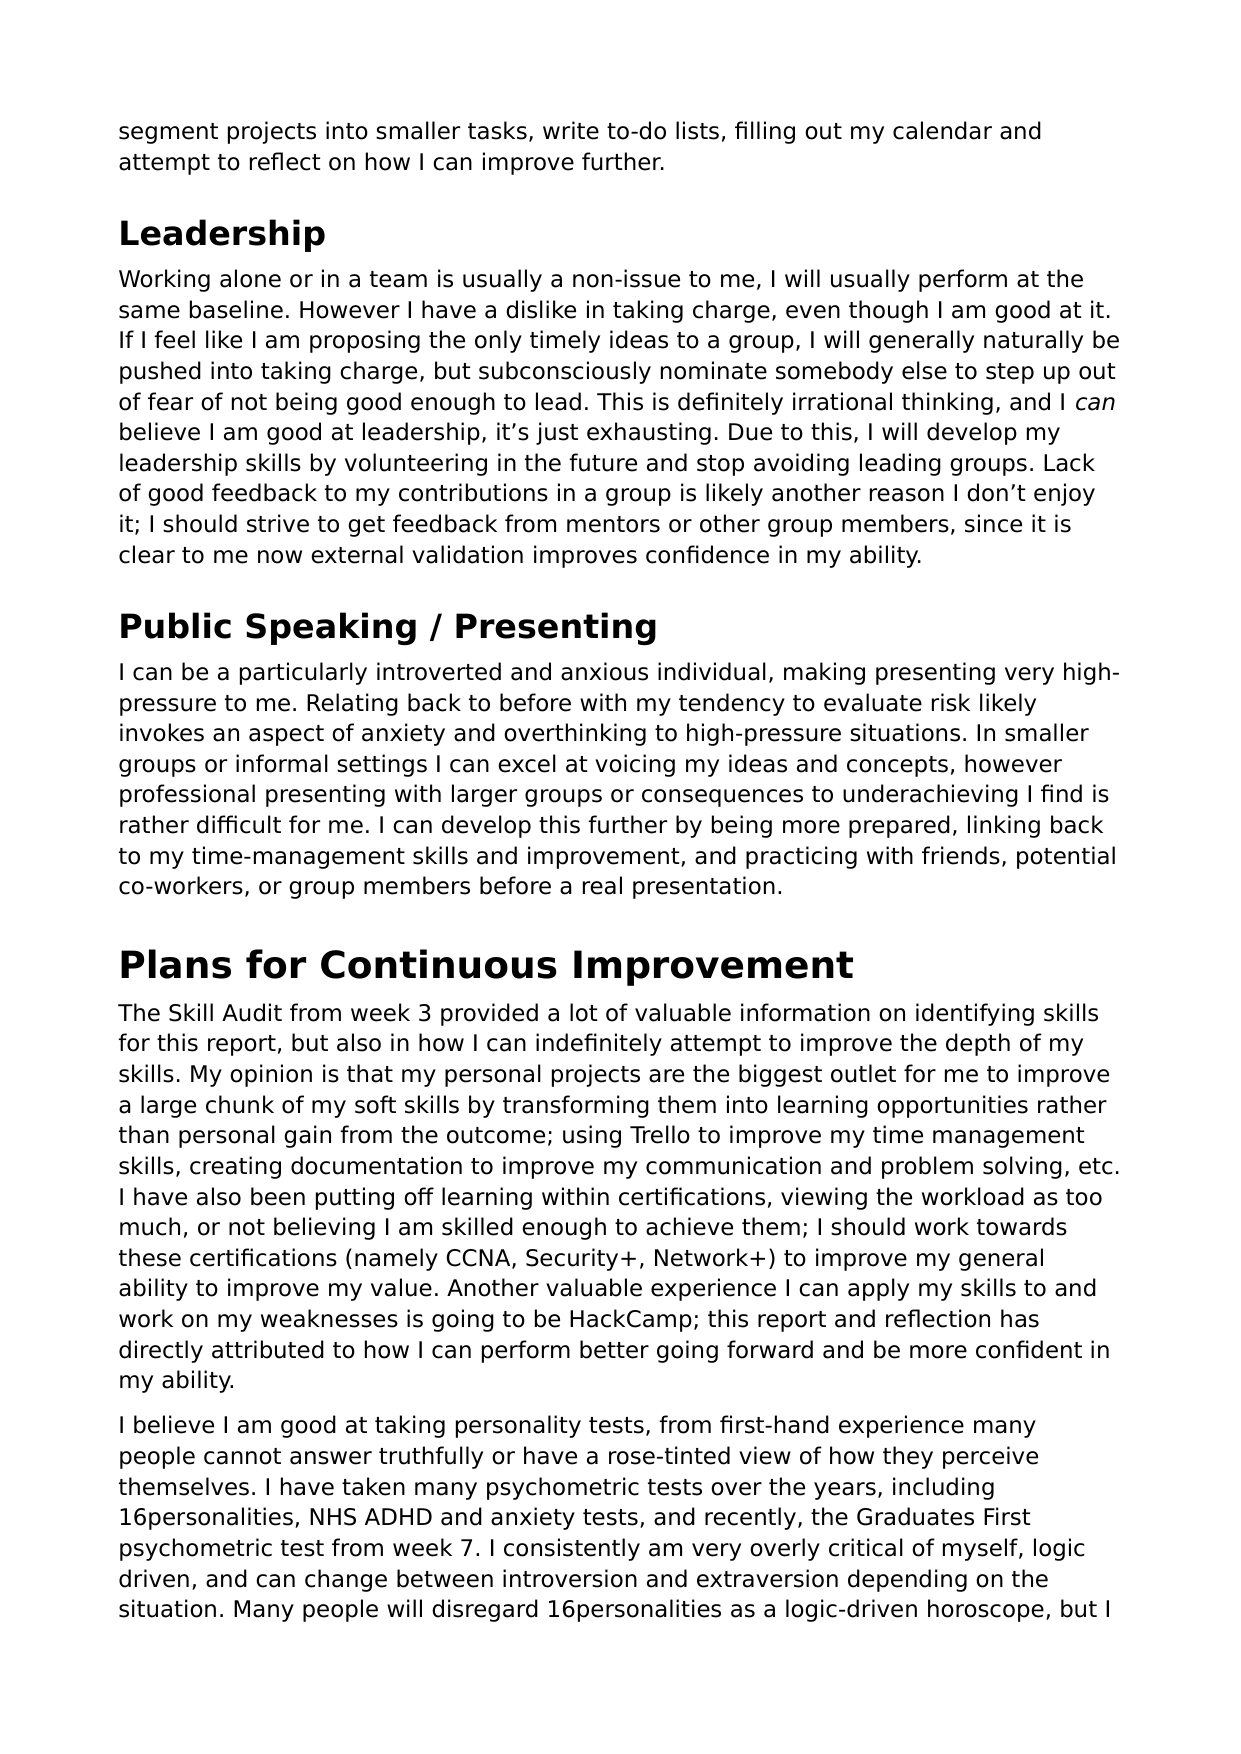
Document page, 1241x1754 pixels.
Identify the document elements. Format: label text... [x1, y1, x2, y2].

text segment projects into smaller tasks, write to-do lists, filling out my calendar and attempt to reflect on how I can improve further. [118, 118, 1122, 175]
text The Skill Audit from week 3 provided a lot of valuable information on identifying skills for this report, but also in how I can indefinitely attempt to improve the depth of my skills. My opinion is that my personal projects are the biggest outlet for me to improve a large chunk of my soft skills by transforming them into learning opportunities rather than personal gain from the outcome; using Trello to improve my time management skills, creating documentation to improve my communication and problem solving, etc. I have also been putting off learning within certifications, viewing the workload as too much, or not believing I am skilled enough to achieve them; I should work towards these certifications (namely CCNA, Security+, Network+) to improve my general ability to improve my value. Another valuable experience I can apply my skills to and work on my weaknesses is going to be HackCamp; this report and reflection has directly attributed to how I can perform better going forward and be more confident in my ability. [118, 1000, 1122, 1394]
text Working alone or in a team is usually a non-issue to me, I will usually perform at the same baseline. However I have a dislike in taking charge, even though I am good at it. If I feel like I am proposing the only timely ideas to a group, I will generally naturally be pushed into taking charge, but subconsciously nominate somebody else to step up out of fear of not being good enough to lead. This is definitely irrational thinking, and I can believe I am good at leadership, it’s just exhausting. Due to this, I will develop my leadership skills by volunteering in the future and stop avoiding leading groups. Lack of good feedback to my contributions in a group is likely another reason I don’t enjoy it; I should strive to get feedback from mentors or other group members, since it is clear to me now external validation improves confidence in my ability. [118, 266, 1122, 568]
subtitle Public Speaking / Presenting [118, 608, 1122, 647]
text I believe I am good at taking personality tests, from first-hand experience many people cannot answer truthfully or have a rose-tinted view of how they perceive themselves. I have taken many psychometric tests over the years, including 16personalities, NHS ADHD and anxiety tests, and recently, the Graduates First psychometric test from week 7. I consistently am very overly critical of myself, logic driven, and can change between introversion and extraversion depending on the situation. Many people will disregard 16personalities as a logic-driven horoscope, but I [118, 1413, 1122, 1623]
text I can be a particularly introverted and anxious individual, making presenting very high-pressure to me. Relating back to before with my tendency to evaluate risk likely invokes an aspect of anxiety and overthinking to high-pressure situations. In smaller groups or informal settings I can excel at voicing my ideas and concepts, however professional presenting with larger groups or consequences to underachieving I find is rather difficult for me. I can develop this further by being more prepared, linking back to my time-management skills and improvement, and practicing with friends, potential co-workers, or group members before a real presentation. [118, 659, 1122, 900]
subtitle Leadership [118, 215, 1122, 254]
subtitle Plans for Continuous Improvement [118, 944, 1122, 987]
